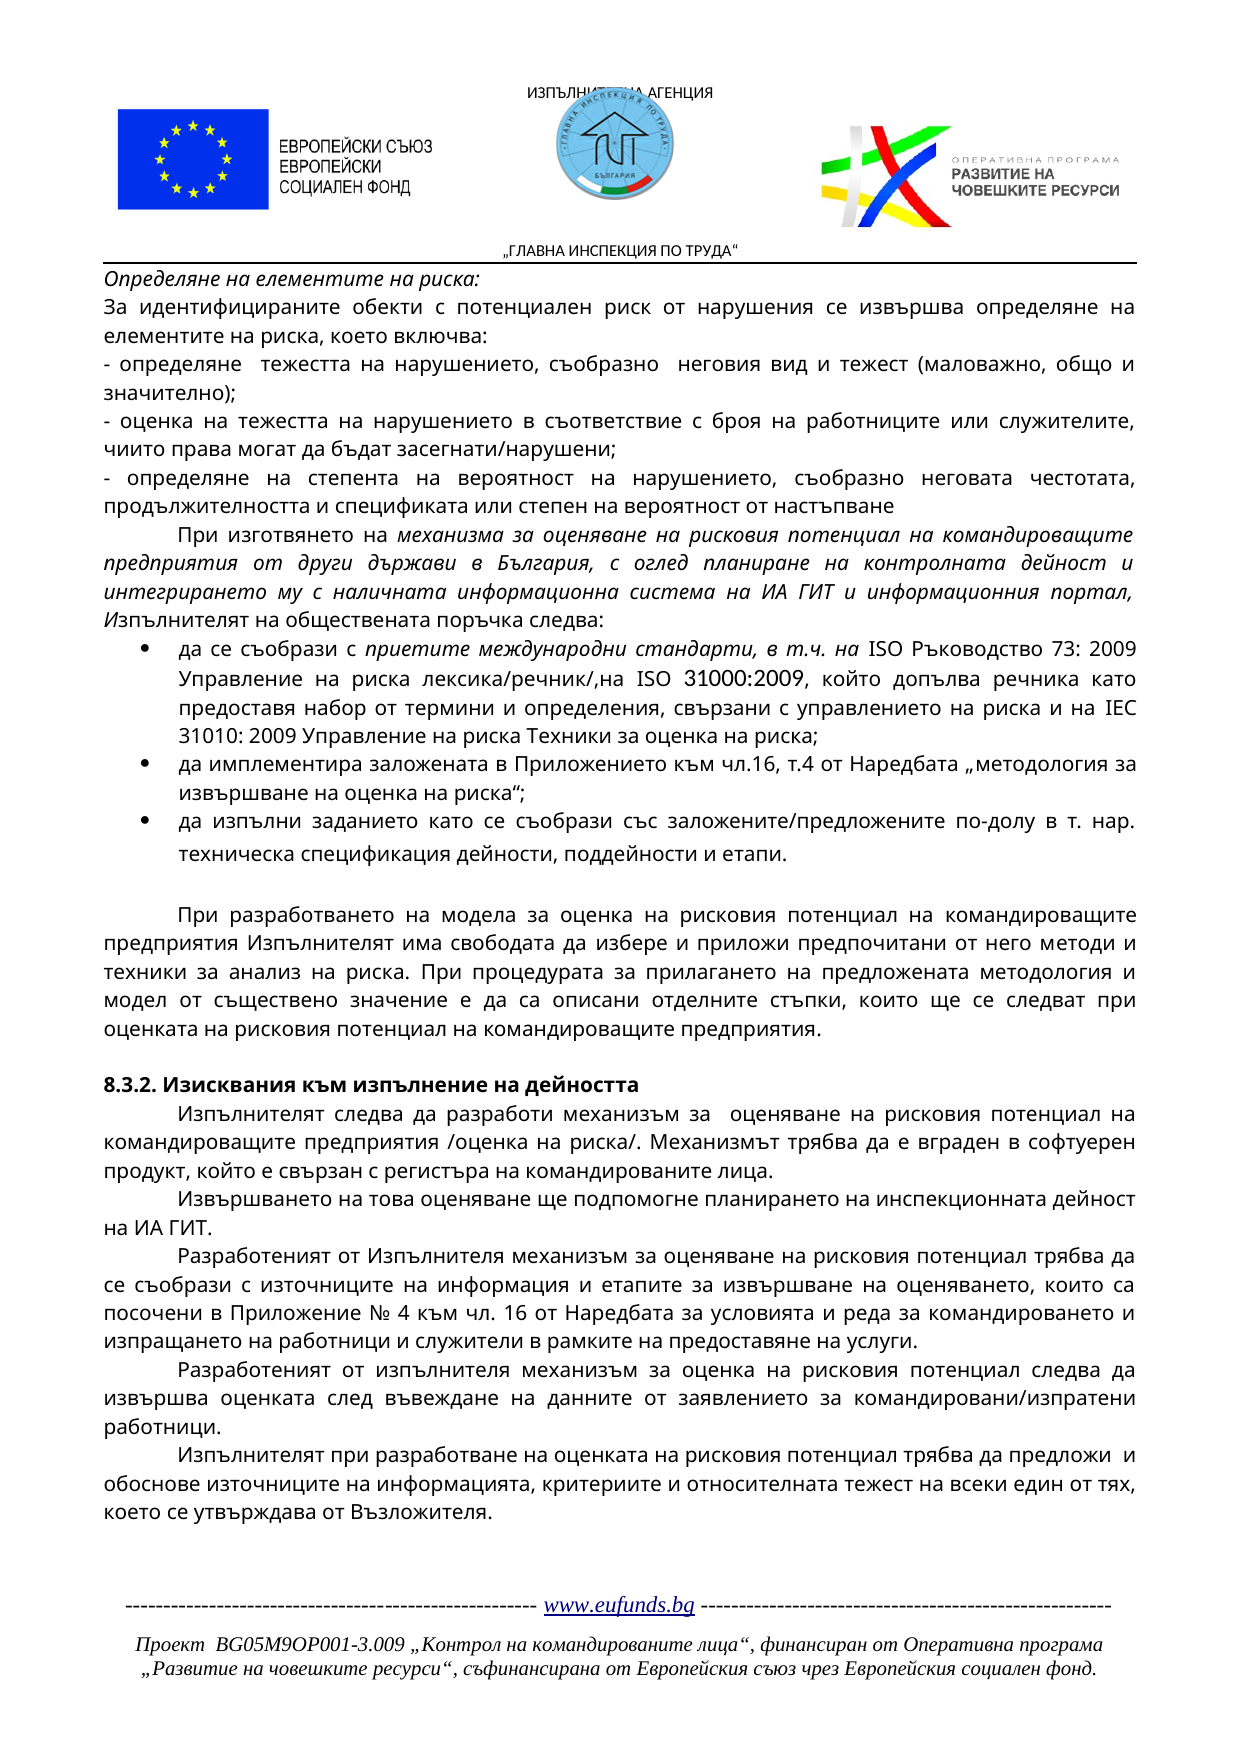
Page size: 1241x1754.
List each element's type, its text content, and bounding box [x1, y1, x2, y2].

list да изпълни заданието като се съобрази със заложените/предложените по-долу в т. нар. техническа спецификация дейности, поддейности и етапи. [141, 806, 1137, 867]
list да имплементира заложената в Приложението към чл.16, т.4 от Наредбата „методология за извършване на оценка на риска“; [141, 749, 1137, 806]
text - оценка на тежестта на нарушението в съответствие с броя на работниците или служителите, чиито права могат да бъдат засегнати/нарушени; [103, 406, 1137, 463]
text Извършването на това оценяване ще подпомогне планирането на инспекционната дейност на ИА ГИТ. [103, 1184, 1137, 1241]
text Разработеният от Изпълнителя механизъм за оценяване на рисковия потенциал трябва да се съобрази с източниците на информация и етапите за извършване на оценяването, които са посочени в Приложение № 4 към чл. 16 от Наредбата за условията и реда за командироването и изпращането на работници и служители в рамките на предоставяне на услуги. [103, 1241, 1137, 1355]
text Изпълнителят следва да разработи механизъм за оценяване на рисковия потенциал на командироващите предприятия /оценка на риска/. Механизмът трябва да е вграден в софтуерен продукт, който е свързан с регистъра на командированите лица. [103, 1099, 1137, 1184]
text Изпълнителят при разработване на оценката на рисковия потенциал трябва да предложи и обоснове източниците на информацията, критериите и относителната тежест на всеки един от тях, което се утвърждава от Възложителя. [103, 1440, 1137, 1526]
text Разработеният от изпълнителя механизъм за оценка на рисковия потенциал следва да извършва оценката след въвеждане на данните от заявлението за командировани/изпратени работници. [103, 1355, 1137, 1440]
text - определяне на степента на вероятност на нарушението, съобразно неговата честотата, продължителността и спецификата или степен на вероятност от настъпване [103, 463, 1137, 520]
text При разработването на модела за оценка на рисковия потенциал на командироващите предприятия Изпълнителят има свободата да избере и приложи предпочитани от него методи и техники за анализ на риска. При процедурата за прилагането на предложената методология и модел от съществено значение е да са описани отделните стъпки, които ще се следват при оценката на рисковия потенциал на командироващите предприятия. [103, 900, 1137, 1042]
text Определяне на елементите на риска: [103, 264, 1137, 292]
text - определяне тежестта на нарушението, съобразно неговия вид и тежест (маловажно, общо и значително); [103, 349, 1137, 406]
text 8.3.2. Изисквания към изпълнение на дейността [103, 1071, 1137, 1099]
text За идентифицираните обекти с потенциален риск от нарушения се извършва определяне на елементите на риска, което включва: [103, 292, 1137, 349]
list да се съобрази с приетите международни стандарти, в т.ч. на ISO Ръководство 73: 2009 Управление на риска лексика/речник/,на ISO 31000:2009, който допълва речника като предоставя набор от термини и определения, свързани с управлението на риска и на IEC 31010: 2009 Управление на риска Техники за оценка на риска; [141, 634, 1137, 749]
text При изготвянето на механизма за оценяване на рисковия потенциал на командироващите предприятия от други държави в България, с оглед планиране на контролната дейност и интегрирането му с наличната информационна система на ИА ГИТ и информационния портал, Изпълнителят на обществената поръчка следва: [103, 520, 1137, 634]
